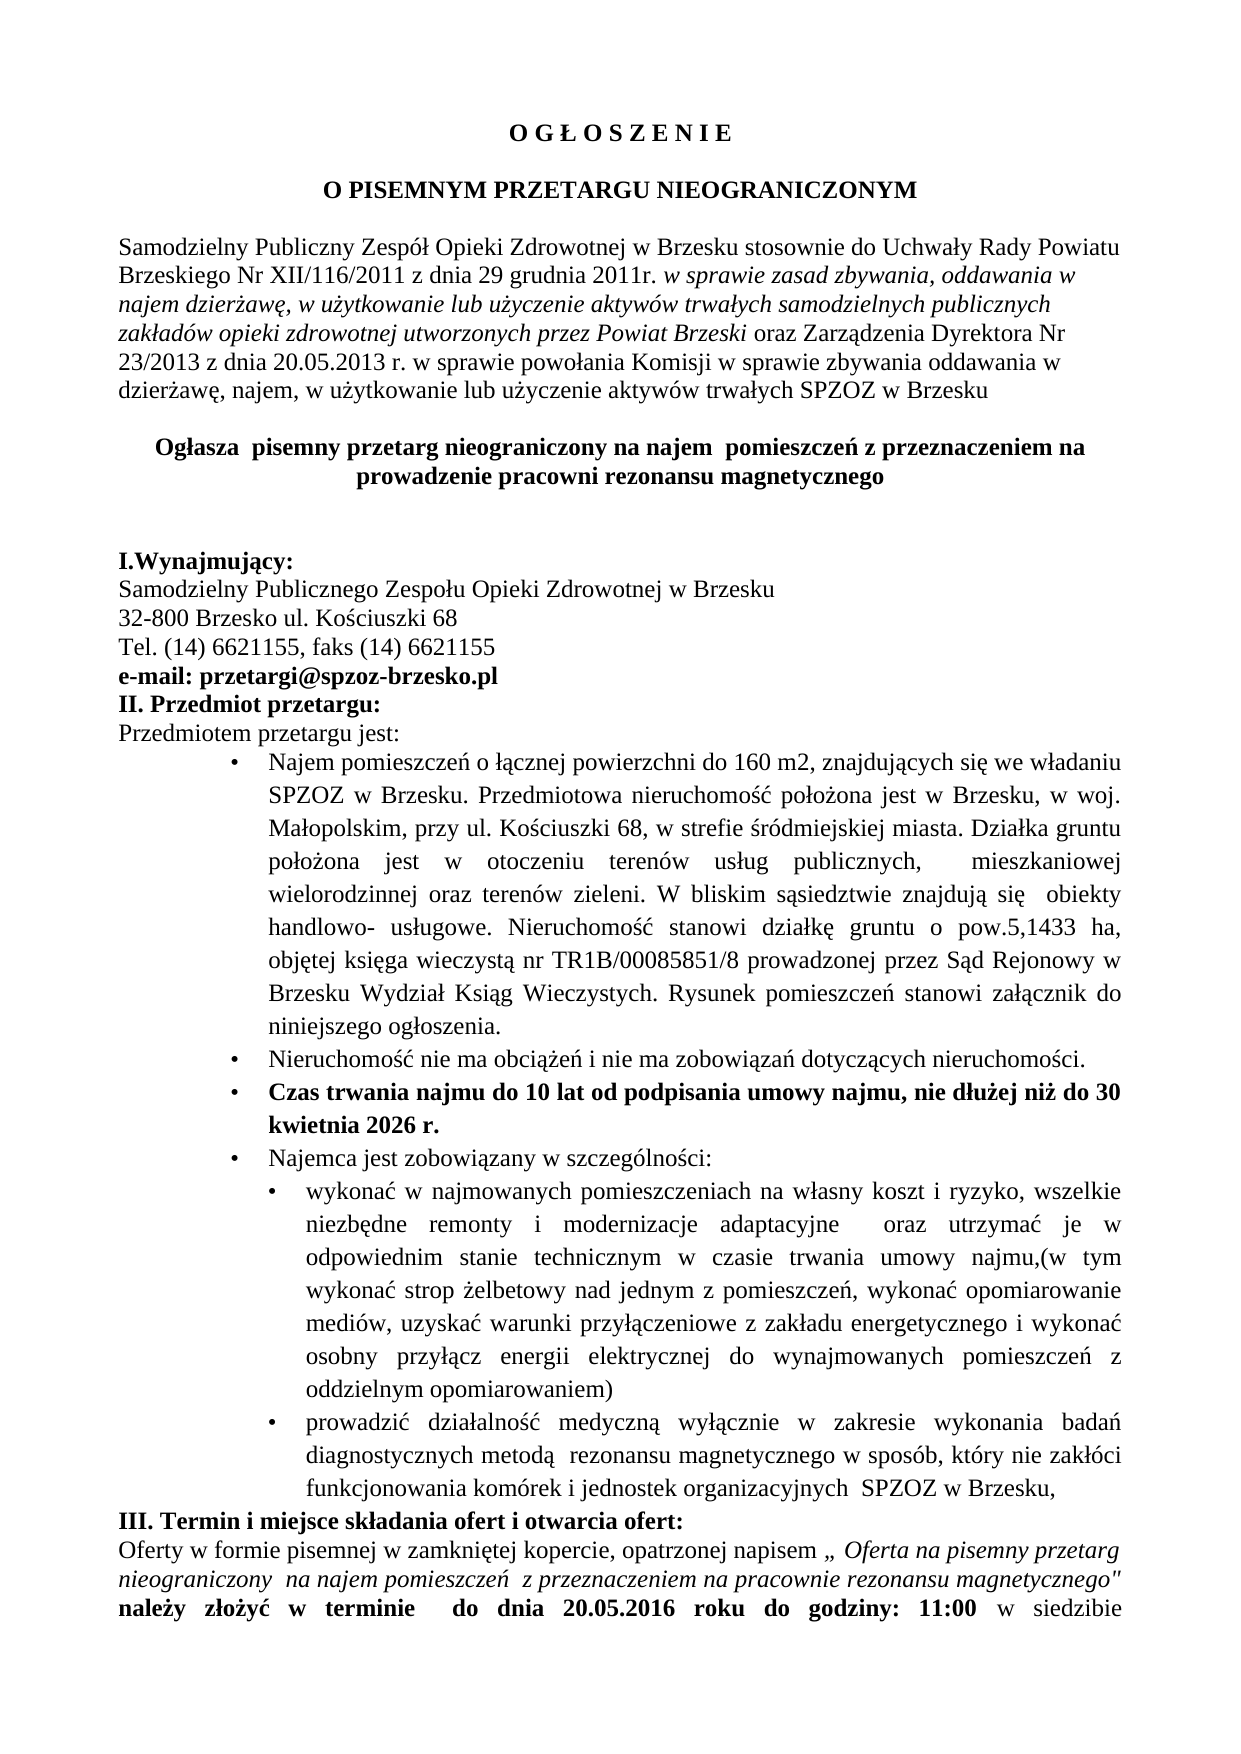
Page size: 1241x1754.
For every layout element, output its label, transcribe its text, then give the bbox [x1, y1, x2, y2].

text Tel. (14) 6621155, faks (14) 6621155 [118, 632, 1122, 661]
list Najemca jest zobowiązany w szczególności: [231, 1143, 1122, 1172]
list Czas trwania najmu do 10 lat od podpisania umowy najmu, nie dłużej niż do 30 kwietnia 2026 r. [231, 1077, 1122, 1139]
text II. Przedmiot przetargu: [118, 689, 1122, 718]
list Nieruchomość nie ma obciążeń i nie ma zobowiązań dotyczących nieruchomości. [231, 1044, 1122, 1073]
list wykonać w najmowanych pomieszczeniach na własny koszt i ryzyko, wszelkie niezbędne remonty i modernizacje adaptacyjne oraz utrzymać je w odpowiednim stanie technicznym w czasie trwania umowy najmu,(w tym wykonać strop żelbetowy nad jednym z pomieszczeń, wykonać opomiarowanie mediów, uzyskać warunki przyłączeniowe z zakładu energetycznego i wykonać osobny przyłącz energii elektrycznej do wynajmowanych pomieszczeń z oddzielnym opomiarowaniem) [268, 1176, 1122, 1403]
text e-mail: przetargi@spzoz-brzesko.pl [118, 661, 1122, 689]
text III. Termin i miejsce składania ofert i otwarcia ofert: [118, 1506, 1122, 1535]
text I.Wynajmujący: [118, 546, 1122, 574]
text Oferty w formie pisemnej w zamkniętej kopercie, opatrzonej napisem „ Oferta na pisemny przetarg nieograniczony na najem pomieszczeń z przeznaczeniem na pracownie rezonansu magnetycznego" należy złożyć w terminie do dnia 20.05.2016 roku do godziny: 11:00 w siedzibie [118, 1535, 1122, 1621]
text Samodzielny Publicznego Zespołu Opieki Zdrowotnej w Brzesku [118, 574, 1122, 603]
text Samodzielny Publiczny Zespół Opieki Zdrowotnej w Brzesku stosownie do Uchwały Rady Powiatu Brzeskiego Nr XII/116/2011 z dnia 29 grudnia 2011r. w sprawie zasad zbywania, oddawania w najem dzierżawę, w użytkowanie lub użyczenie aktywów trwałych samodzielnych publicznych zakładów opieki zdrowotnej utworzonych przez Powiat Brzeski oraz Zarządzenia Dyrektora Nr 23/2013 z dnia 20.05.2013 r. w sprawie powołania Komisji w sprawie zbywania oddawania w dzierżawę, najem, w użytkowanie lub użyczenie aktywów trwałych SPZOZ w Brzesku [118, 232, 1122, 404]
text 32-800 Brzesko ul. Kościuszki 68 [118, 603, 1122, 632]
list prowadzić działalność medyczną wyłącznie w zakresie wykonania badań diagnostycznych metodą rezonansu magnetycznego w sposób, który nie zakłóci funkcjonowania komórek i jednostek organizacyjnych SPZOZ w Brzesku, [268, 1407, 1122, 1502]
text Ogłasza pisemny przetarg nieograniczony na najem pomieszczeń z przeznaczeniem na prowadzenie pracowni rezonansu magnetycznego [118, 432, 1122, 490]
text Przedmiotem przetargu jest: [118, 718, 1122, 747]
text O PISEMNYM PRZETARGU NIEOGRANICZONYM [118, 175, 1122, 204]
text O G Ł O S Z E N I E [118, 118, 1122, 147]
list Najem pomieszczeń o łącznej powierzchni do 160 m2, znajdujących się we władaniu SPZOZ w Brzesku. Przedmiotowa nieruchomość położona jest w Brzesku, w woj. Małopolskim, przy ul. Kościuszki 68, w strefie śródmiejskiej miasta. Działka gruntu położona jest w otoczeniu terenów usług publicznych, mieszkaniowej wielorodzinnej oraz terenów zieleni. W bliskim sąsiedztwie znajdują się obiekty handlowo- usługowe. Nieruchomość stanowi działkę gruntu o pow.5,1433 ha, objętej księga wieczystą nr TR1B/00085851/8 prowadzonej przez Sąd Rejonowy w Brzesku Wydział Ksiąg Wieczystych. Rysunek pomieszczeń stanowi załącznik do niniejszego ogłoszenia. [231, 747, 1122, 1040]
